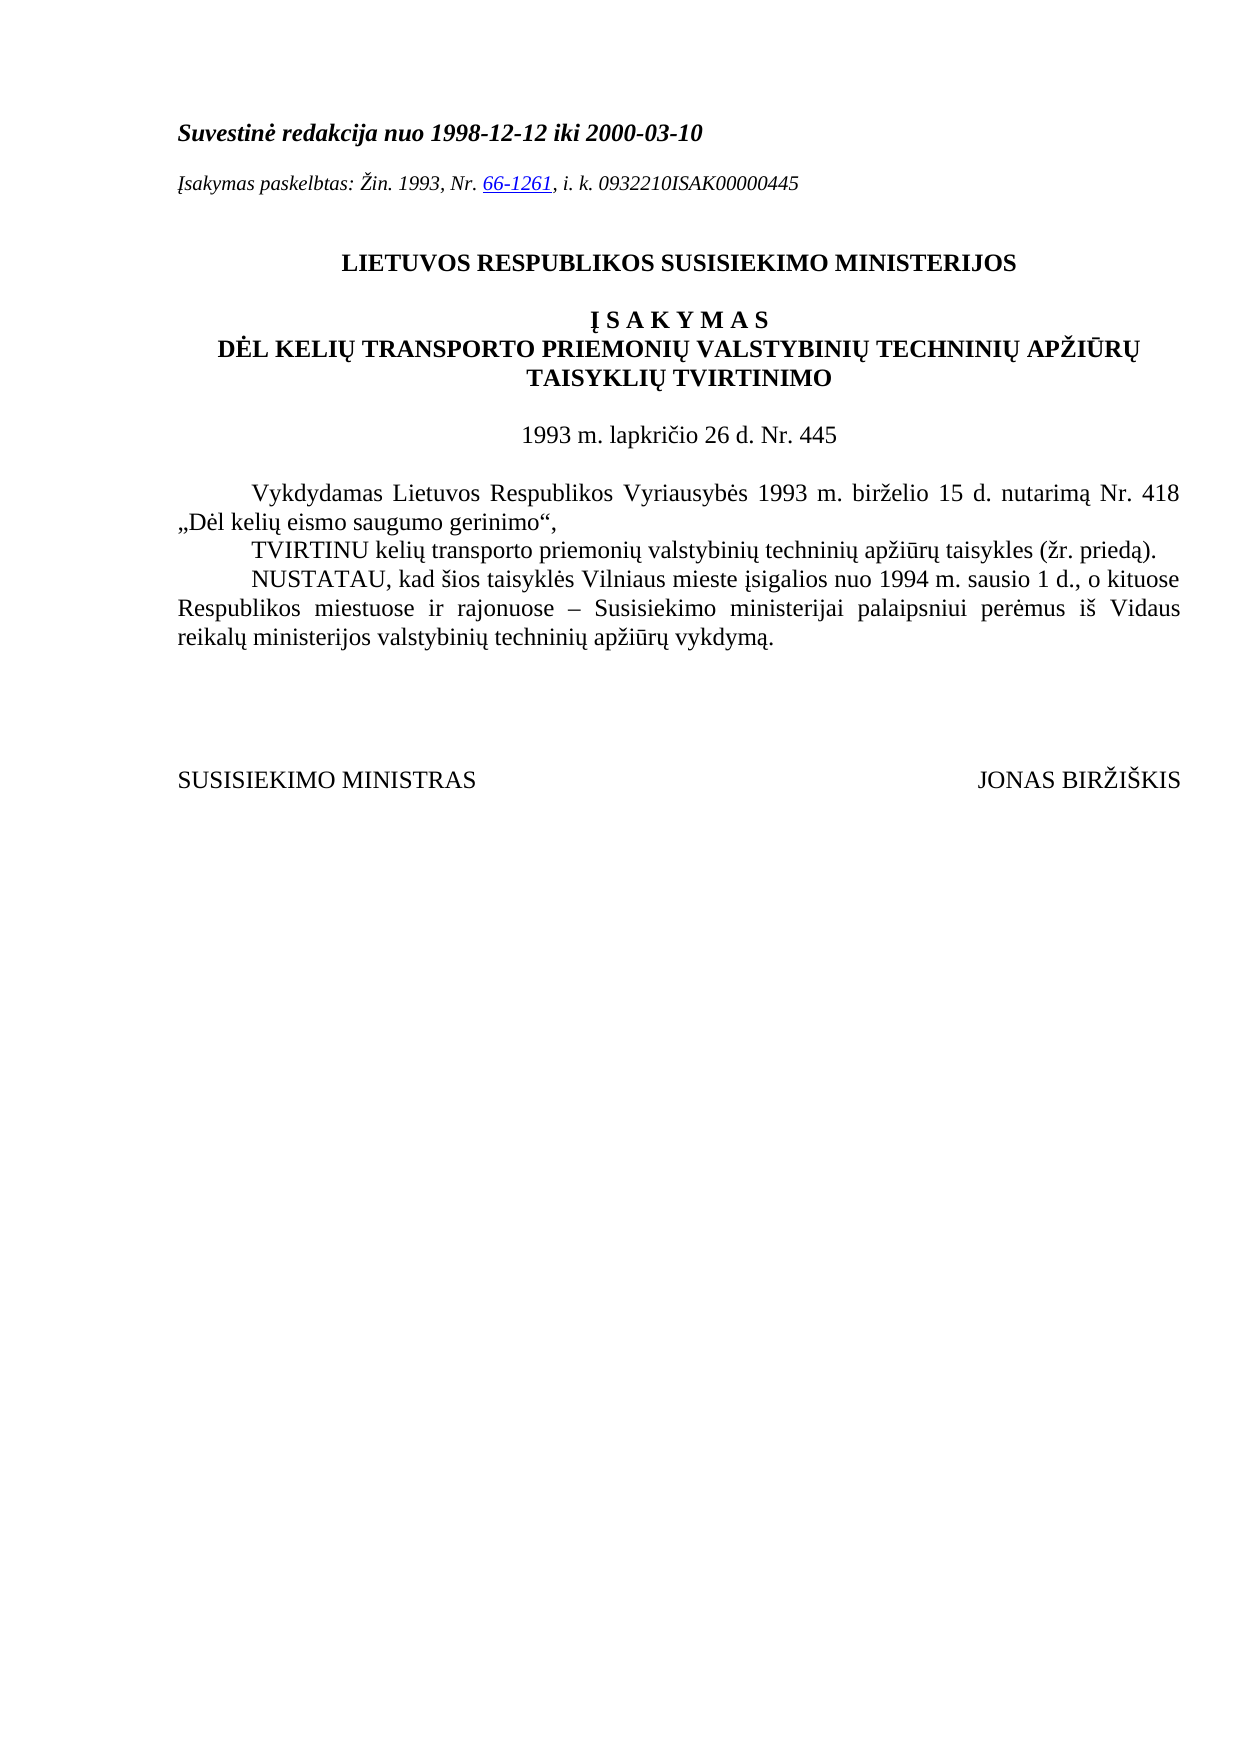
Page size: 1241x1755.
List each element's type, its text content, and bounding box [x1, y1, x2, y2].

text Vykdydamas Lietuvos Respublikos Vyriausybės 1993 m. birželio 15 d. nutarimą Nr. 418 „Dėl kelių eismo saugumo gerinimo“, [177, 478, 1181, 535]
text 1993 m. lapkričio 26 d. Nr. 445 [177, 420, 1181, 449]
text DĖL KELIŲ TRANSPORTO PRIEMONIŲ VALSTYBINIŲ TECHNINIŲ APŽIŪRŲ TAISYKLIŲ TVIRTINIMO [177, 334, 1181, 392]
text ĮSAKYMAS [177, 305, 1181, 334]
text Suvestinė redakcija nuo 1998-12-12 iki 2000-03-10 [177, 118, 1181, 147]
text TVIRTINU kelių transporto priemonių valstybinių techninių apžiūrų taisykles (žr. priedą). [177, 535, 1181, 564]
text SUSISIEKIMO MINISTRAS JONAS BIRŽIŠKIS [177, 765, 1181, 794]
text LIETUVOS RESPUBLIKOS SUSISIEKIMO MINISTERIJOS [177, 248, 1181, 277]
text Įsakymas paskelbtas: Žin. 1993, Nr. 66-1261, i. k. 0932210ISAK00000445 [177, 171, 1181, 195]
text NUSTATAU, kad šios taisyklės Vilniaus mieste įsigalios nuo 1994 m. sausio 1 d., o kituose Respublikos miestuose ir rajonuose – Susisiekimo ministerijai palaipsniui perėmus iš Vidaus reikalų ministerijos valstybinių techninių apžiūrų vykdymą. [177, 564, 1181, 650]
